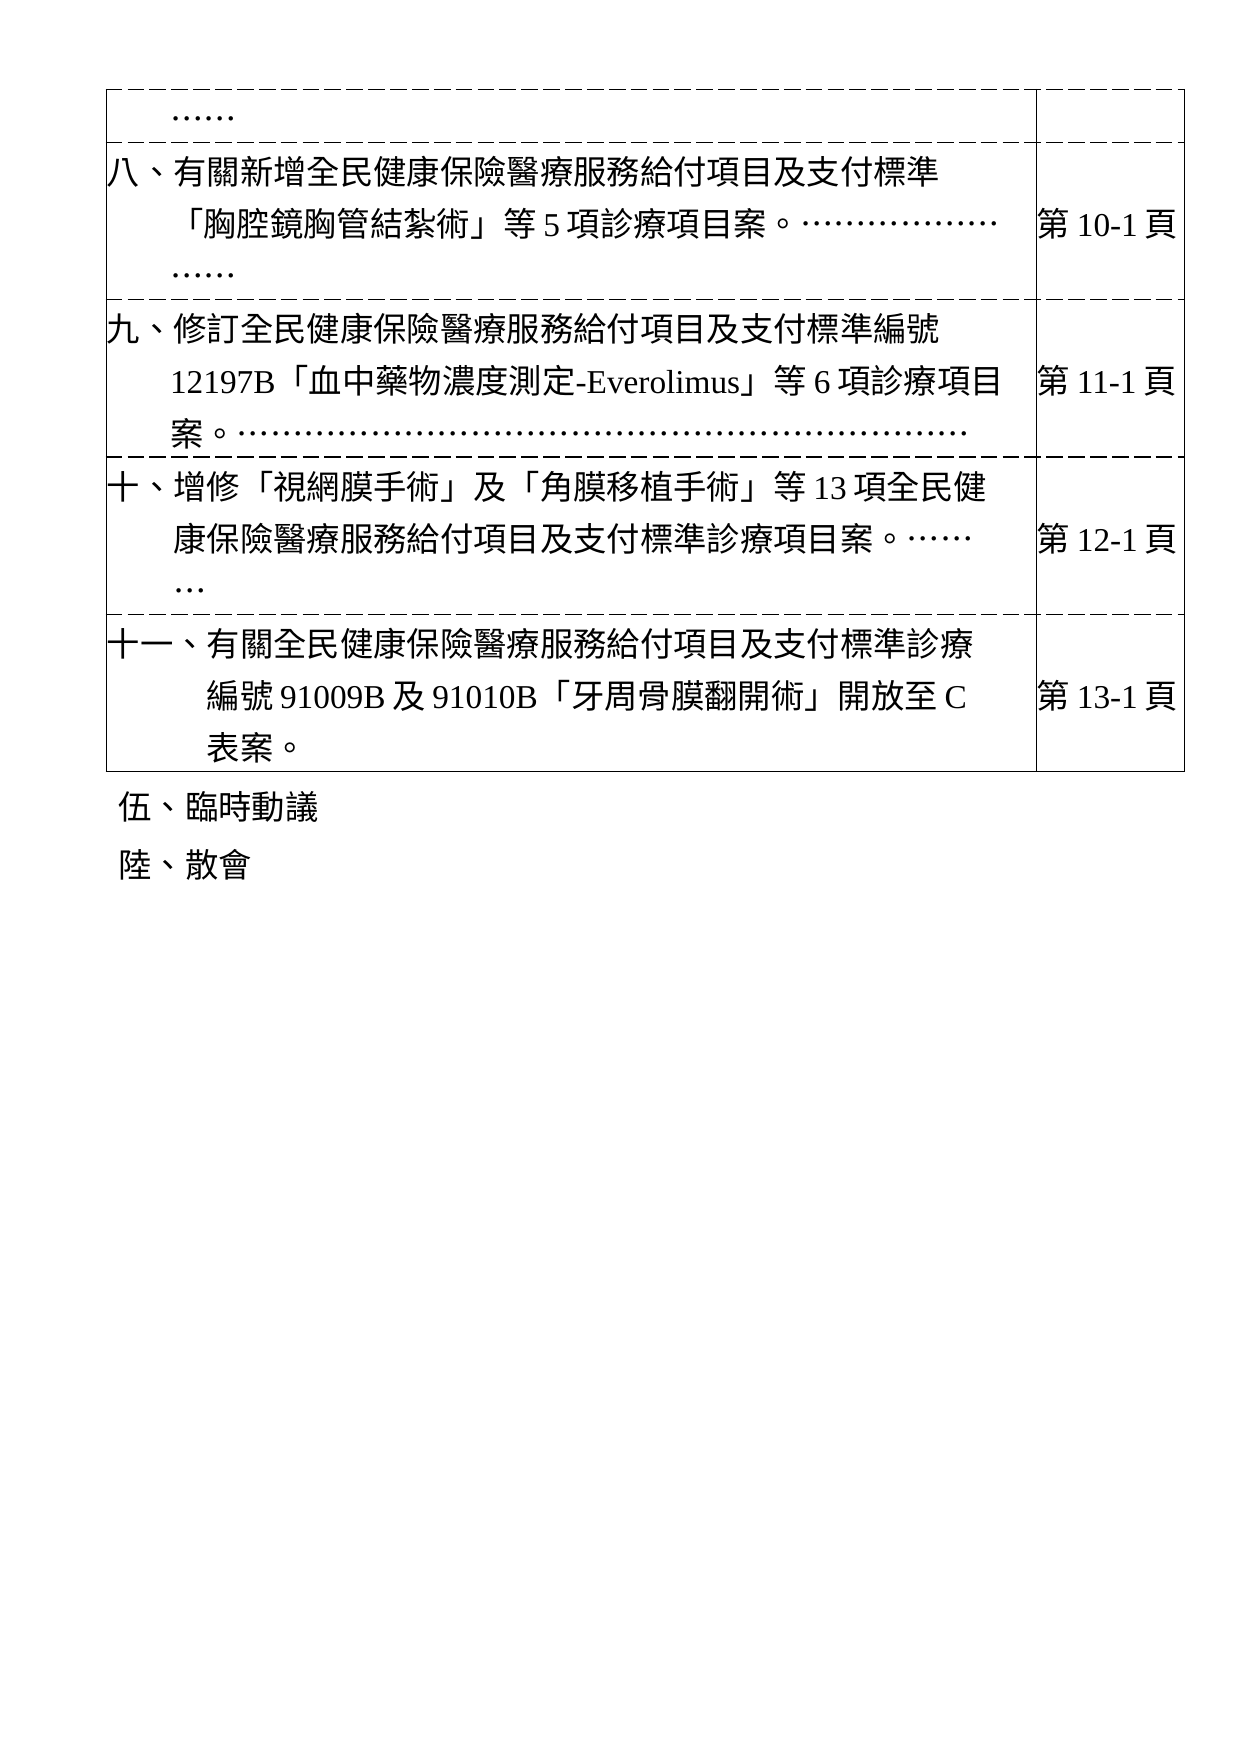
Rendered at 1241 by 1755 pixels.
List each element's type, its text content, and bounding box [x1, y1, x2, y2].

table_cell [1007, 614, 1036, 771]
table_cell 八、有關新增全民健康保險醫療服務給付項目及支付標準「胸腔鏡胸管結紮術」等5項診療項目案。…………………… [107, 142, 1007, 299]
text 陸、散會 [118, 837, 1122, 887]
text 伍、臨時動議 [118, 779, 1122, 829]
table_cell 十、增修「視網膜手術」及「角膜移植手術」等13項全民健康保險醫療服務給付項目及支付標準診療項目案。……… [107, 456, 1007, 614]
table_cell 十一、有關全民健康保險醫療服務給付項目及支付標準診療編號91009B及91010B「牙周骨膜翻開術」開放至C表案。 [107, 614, 1007, 771]
table_cell 第12-1頁 [1037, 456, 1184, 614]
table_cell [1037, 89, 1184, 142]
table_cell 第13-1頁 [1037, 614, 1184, 771]
table_cell [1007, 142, 1036, 299]
table_cell [1007, 89, 1036, 142]
table_cell 第10-1頁 [1037, 142, 1184, 299]
table_cell 九、修訂全民健康保險醫療服務給付項目及支付標準編號12197B「血中藥物濃度測定-Everolimus」等6項診療項目案。………………………………………………………… [107, 299, 1007, 456]
table_cell 第11-1頁 [1037, 299, 1184, 456]
table_cell …… [107, 89, 1007, 142]
text ­ [118, 894, 1122, 957]
table_cell [1007, 299, 1036, 456]
table_cell [1007, 456, 1036, 614]
